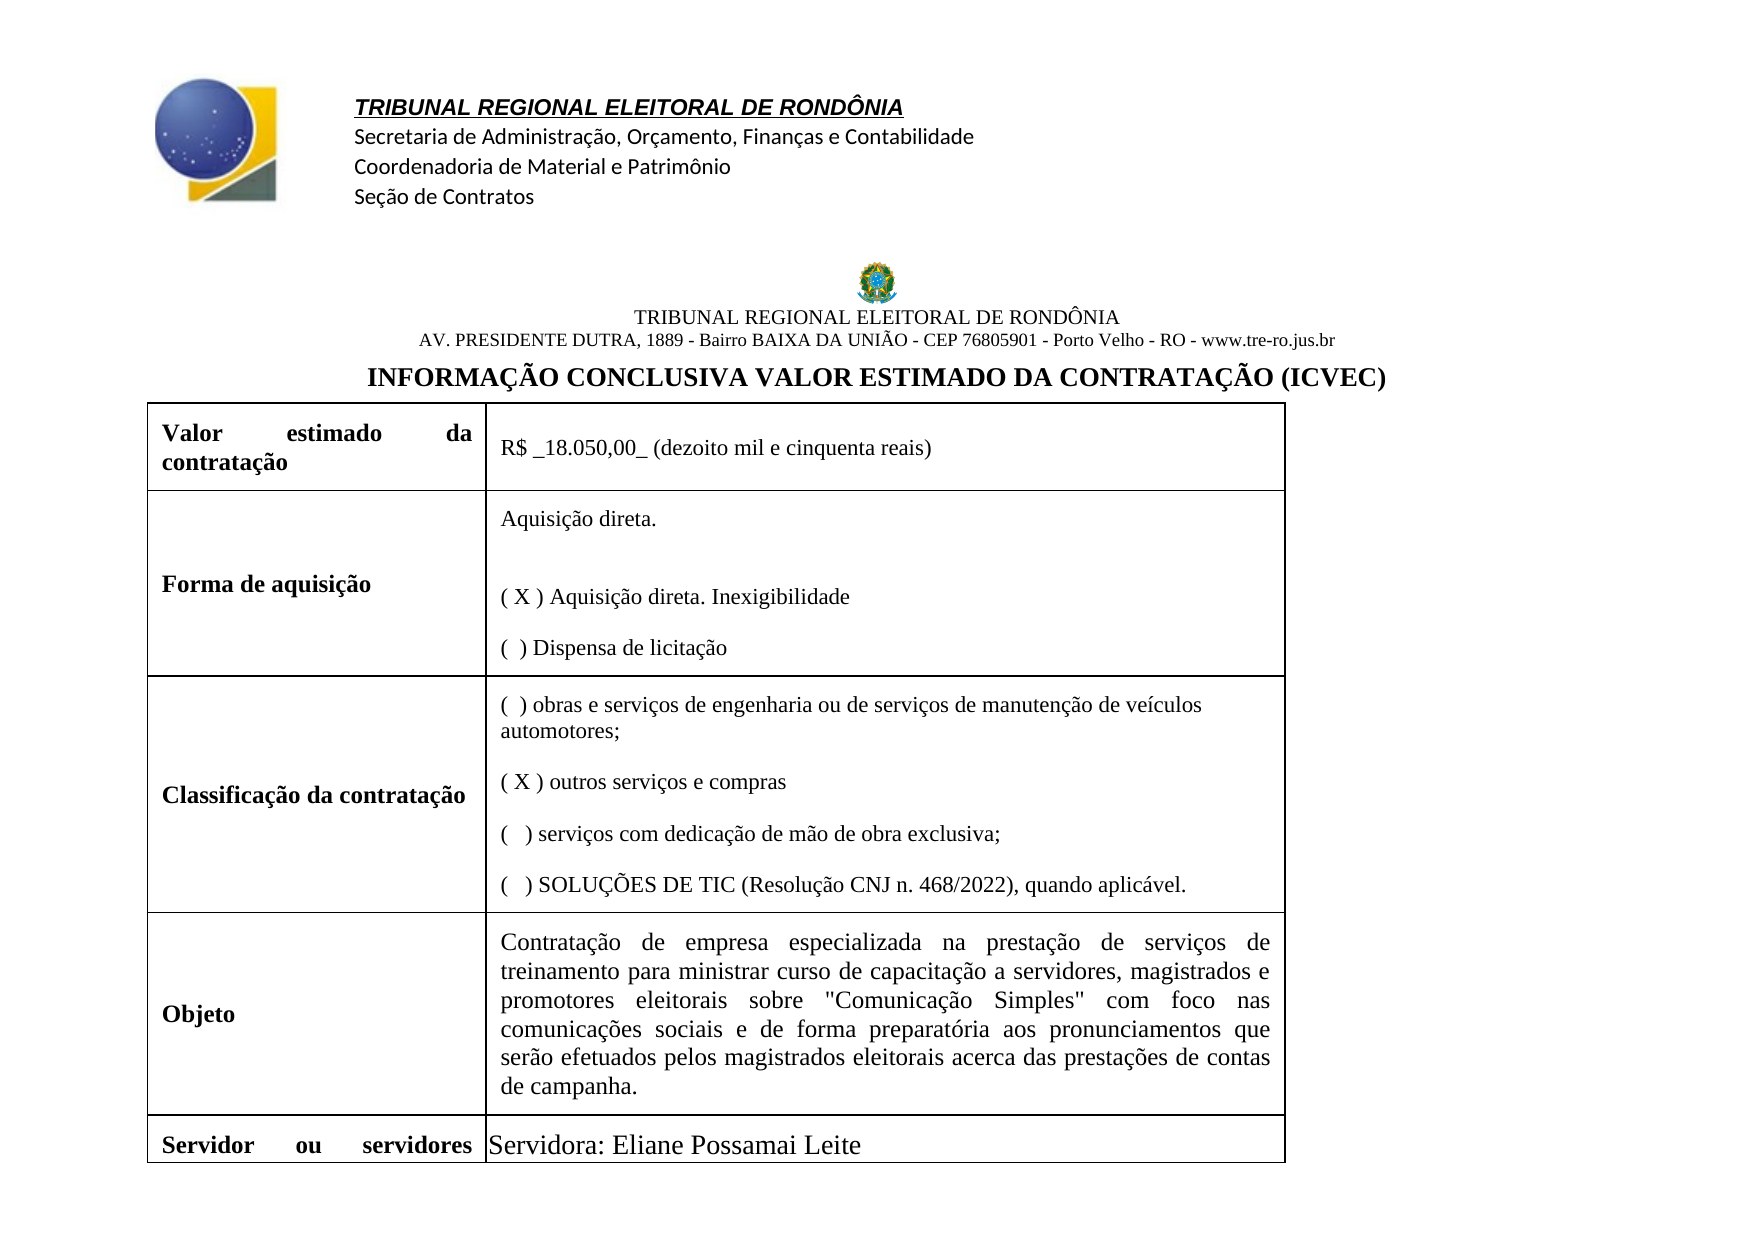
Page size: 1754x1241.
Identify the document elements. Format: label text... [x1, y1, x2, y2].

table_cell Objeto [148, 913, 485, 1114]
table_cell Forma de aquisição [148, 491, 485, 675]
table_cell Servidor ou servidores [148, 1116, 485, 1162]
table_cell Servidora: Eliane Possamai Leite [487, 1116, 1284, 1162]
table_cell Contratação de empresa especializada na prestação de serviços de treinamento para ministrar curso de capacitação a servidores, magistrados e promotores eleitorais sobre "Comunicação Simples" com foco nas comunicações sociais e de forma preparatória aos pronunciamentos que serão efetuados pelos magistrados eleitorais acerca das prestações de contas de campanha. [487, 913, 1284, 1114]
table_cell Classificação da contratação [148, 677, 485, 912]
table_cell Aquisição direta. ( X ) Aquisição direta. Inexigibilidade ( ) Dispensa de licitação [487, 491, 1284, 675]
table_header Valor estimado da contratação [148, 404, 485, 489]
text INFORMAÇÃO CONCLUSIVA VALOR ESTIMADO DA CONTRATAÇÃO (ICVEC) [148, 361, 1606, 392]
table_cell ( ) obras e serviços de engenharia ou de serviços de manutenção de veículos automotores; ( X ) outros serviços e compras ( ) serviços com dedicação de mão de obra exclusiva; ( ) SOLUÇÕES DE TIC (Resolução CNJ n. 468/2022), quando aplicável. [487, 677, 1284, 912]
text AV. PRESIDENTE DUTRA, 1889 - Bairro BAIXA DA UNIÃO - CEP 76805901 - Porto Velho - RO - www.tre-ro.jus.br [148, 329, 1606, 350]
text TRIBUNAL REGIONAL ELEITORAL DE RONDÔNIA [148, 304, 1606, 329]
table_header R$ _18.050,00_ (dezoito mil e cinquenta reais) [487, 404, 1284, 489]
